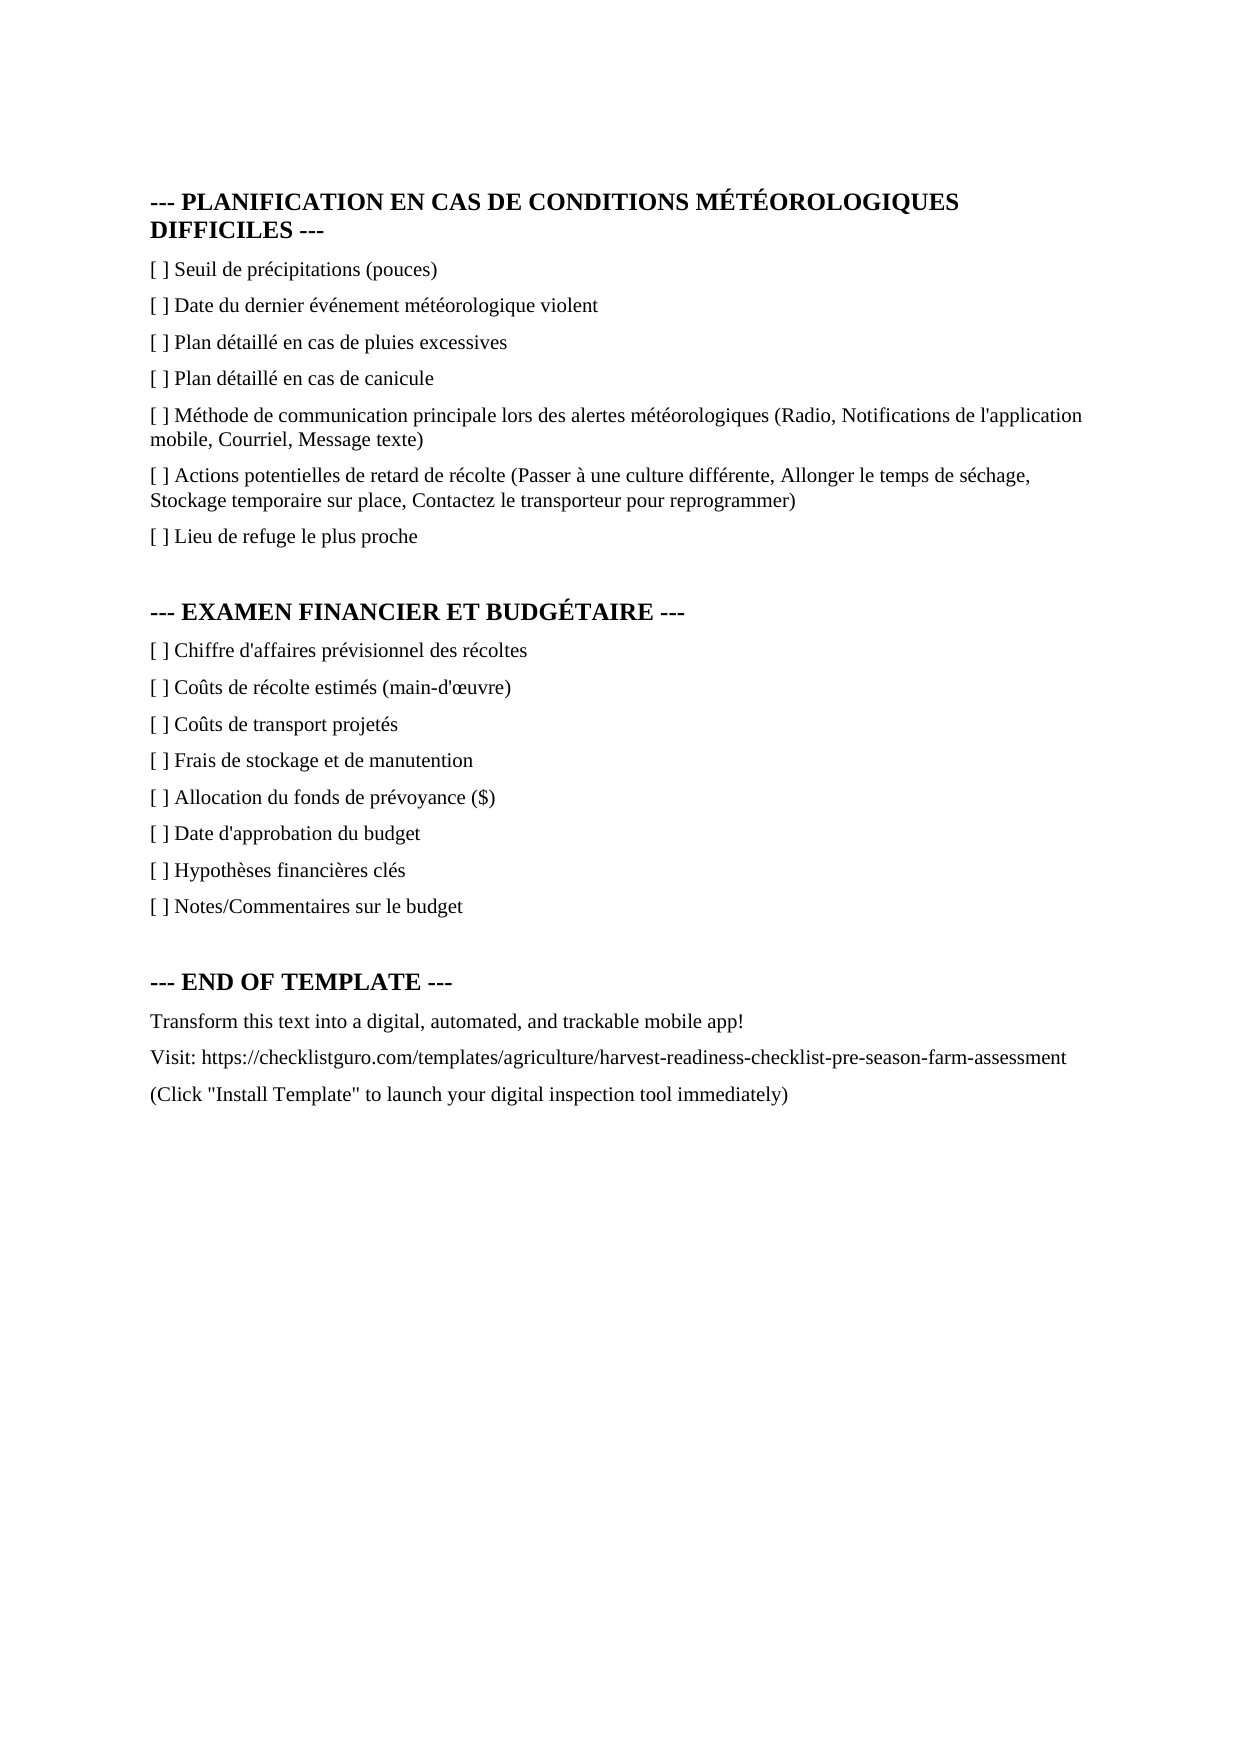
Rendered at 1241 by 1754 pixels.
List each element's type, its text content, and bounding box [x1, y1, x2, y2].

text [ ] Hypothèses financières clés [150, 858, 1090, 882]
text (Click "Install Template" to launch your digital inspection tool immediately) [150, 1082, 1090, 1106]
text [ ] Plan détaillé en cas de canicule [150, 366, 1090, 390]
text Transform this text into a digital, automated, and trackable mobile app! [150, 1009, 1090, 1033]
text --- EXAMEN FINANCIER ET BUDGÉTAIRE --- [150, 597, 1090, 626]
text [ ] Coûts de transport projetés [150, 712, 1090, 736]
text Visit: https://checklistguro.com/templates/agriculture/harvest-readiness-checklist-pre-season-farm-assessment [150, 1045, 1090, 1069]
text [ ] Plan détaillé en cas de pluies excessives [150, 330, 1090, 354]
text [ ] Chiffre d'affaires prévisionnel des récoltes [150, 638, 1090, 662]
text [ ] Allocation du fonds de prévoyance ($) [150, 785, 1090, 809]
text [ ] Frais de stockage et de manutention [150, 748, 1090, 772]
text [ ] Date d'approbation du budget [150, 821, 1090, 845]
text [ ] Lieu de refuge le plus proche [150, 524, 1090, 548]
text [ ] Notes/Commentaires sur le budget [150, 894, 1090, 918]
text [ ] Seuil de précipitations (pouces) [150, 257, 1090, 281]
text --- PLANIFICATION EN CAS DE CONDITIONS MÉTÉOROLOGIQUES DIFFICILES --- [150, 187, 1090, 244]
text --- END OF TEMPLATE --- [150, 967, 1090, 996]
text [ ] Coûts de récolte estimés (main-d'œuvre) [150, 675, 1090, 699]
text [ ] Méthode de communication principale lors des alertes météorologiques (Radio, Notifications de l'application mobile, Courriel, Message texte) [150, 403, 1090, 451]
text [ ] Actions potentielles de retard de récolte (Passer à une culture différente, Allonger le temps de séchage, Stockage temporaire sur place, Contactez le transporteur pour reprogrammer) [150, 463, 1090, 512]
text [ ] Date du dernier événement météorologique violent [150, 293, 1090, 317]
